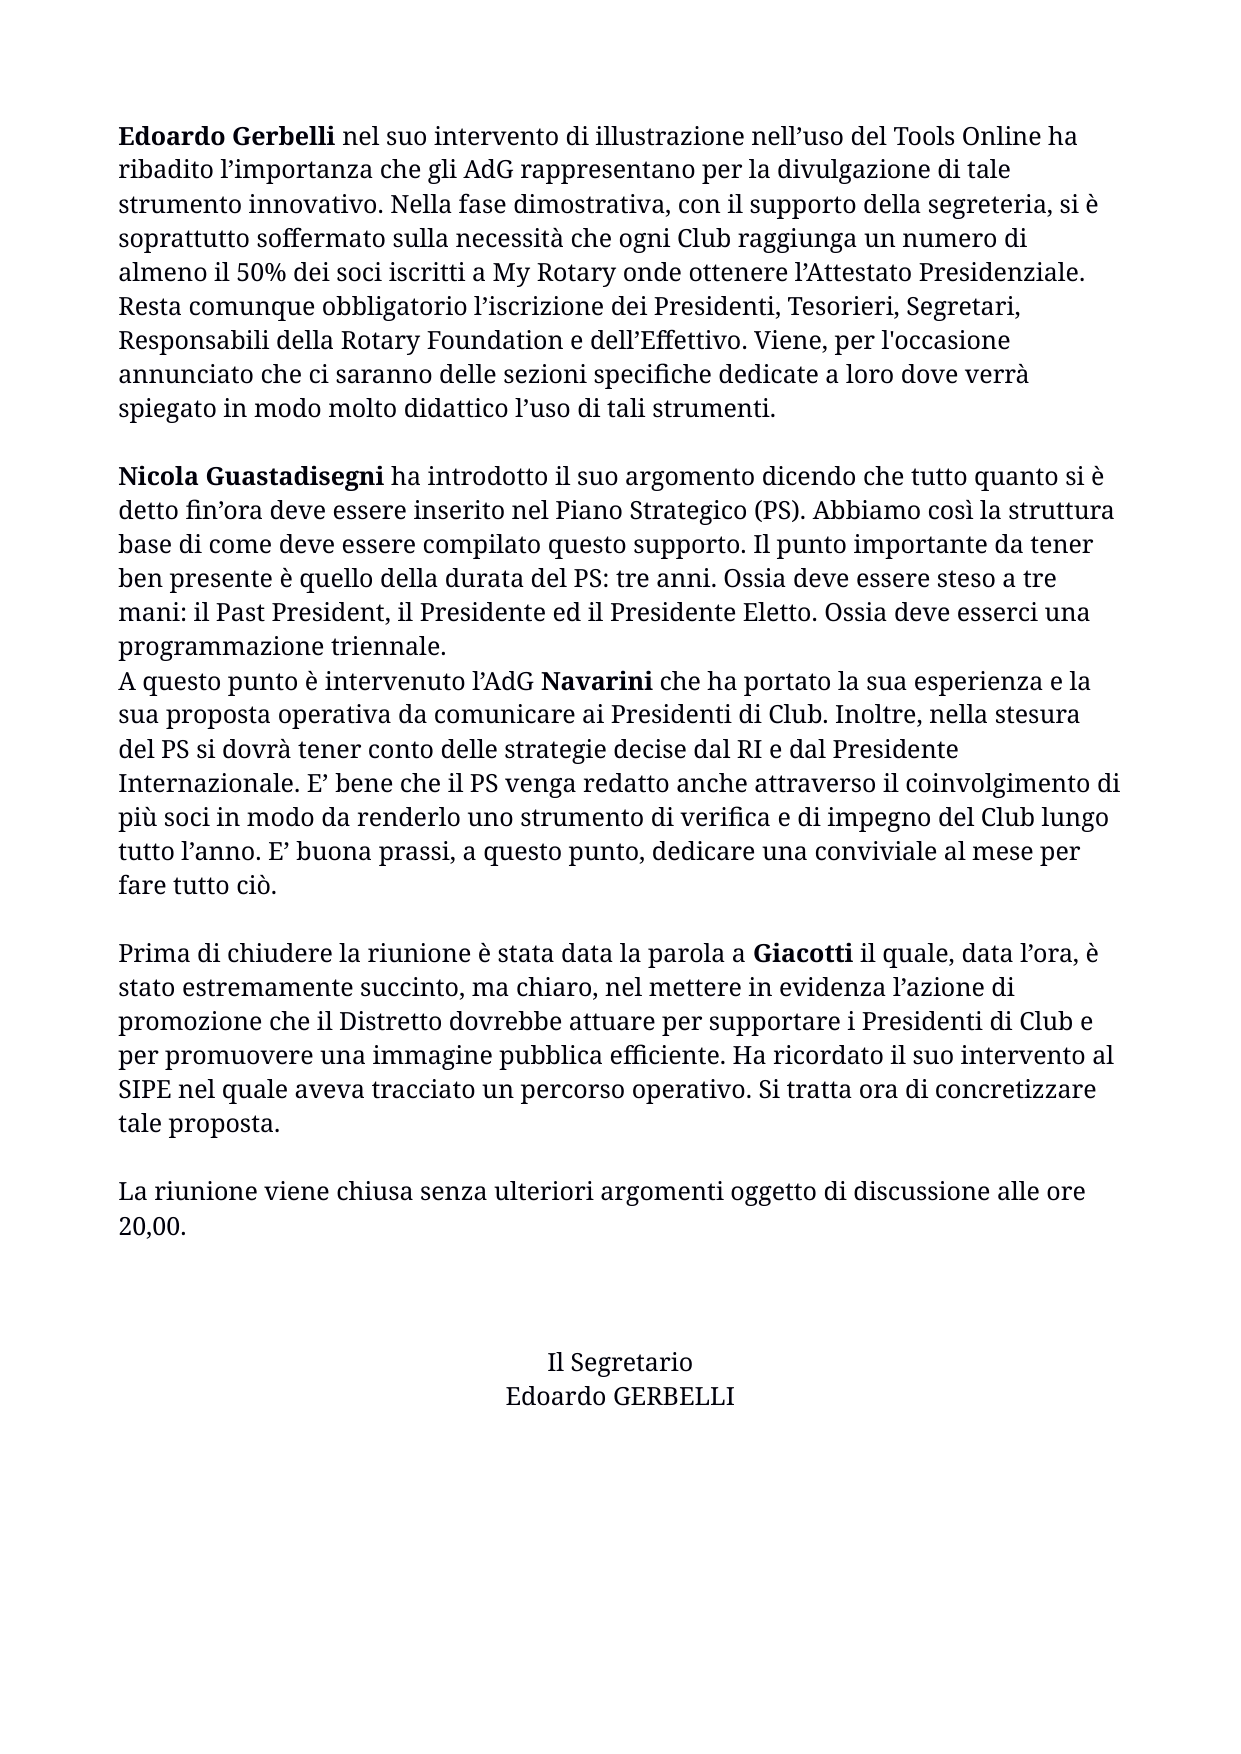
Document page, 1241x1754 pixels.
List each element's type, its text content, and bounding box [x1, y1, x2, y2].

text Prima di chiudere la riunione è stata data la parola a Giacotti il quale, data l’ora, è stato estremamente succinto, ma chiaro, nel mettere in evidenza l’azione di promozione che il Distretto dovrebbe attuare per supportare i Presidenti di Club e per promuovere una immagine pubblica efficiente. Ha ricordato il suo intervento al SIPE nel quale aveva tracciato un percorso operativo. Si tratta ora di concretizzare tale proposta. [118, 936, 1122, 1140]
text Nicola Guastadisegni ha introdotto il suo argomento dicendo che tutto quanto si è detto fin’ora deve essere inserito nel Piano Strategico (PS). Abbiamo così la struttura base di come deve essere compilato questo supporto. Il punto importante da tener ben presente è quello della durata del PS: tre anni. Ossia deve essere steso a tre mani: il Past President, il Presidente ed il Presidente Eletto. Ossia deve esserci una programmazione triennale. [118, 459, 1122, 663]
text Il Segretario [118, 1344, 1122, 1378]
text Edoardo GERBELLI [118, 1378, 1122, 1412]
text Edoardo Gerbelli nel suo intervento di illustrazione nell’uso del Tools Online ha ribadito l’importanza che gli AdG rappresentano per la divulgazione di tale strumento innovativo. Nella fase dimostrativa, con il supporto della segreteria, si è soprattutto soffermato sulla necessità che ogni Club raggiunga un numero di almeno il 50% dei soci iscritti a My Rotary onde ottenere l’Attestato Presidenziale. Resta comunque obbligatorio l’iscrizione dei Presidenti, Tesorieri, Segretari, Responsabili della Rotary Foundation e dell’Effettivo. Viene, per l'occasione annunciato che ci saranno delle sezioni specifiche dedicate a loro dove verrà spiegato in modo molto didattico l’uso di tali strumenti. [118, 118, 1122, 425]
text A questo punto è intervenuto l’AdG Navarini che ha portato la sua esperienza e la sua proposta operativa da comunicare ai Presidenti di Club. Inoltre, nella stesura del PS si dovrà tener conto delle strategie decise dal RI e dal Presidente Internazionale. E’ bene che il PS venga redatto anche attraverso il coinvolgimento di più soci in modo da renderlo uno strumento di verifica e di impegno del Club lungo tutto l’anno. E’ buona prassi, a questo punto, dedicare una conviviale al mese per fare tutto ciò. [118, 663, 1122, 902]
text La riunione viene chiusa senza ulteriori argomenti oggetto di discussione alle ore 20,00. [118, 1174, 1122, 1242]
